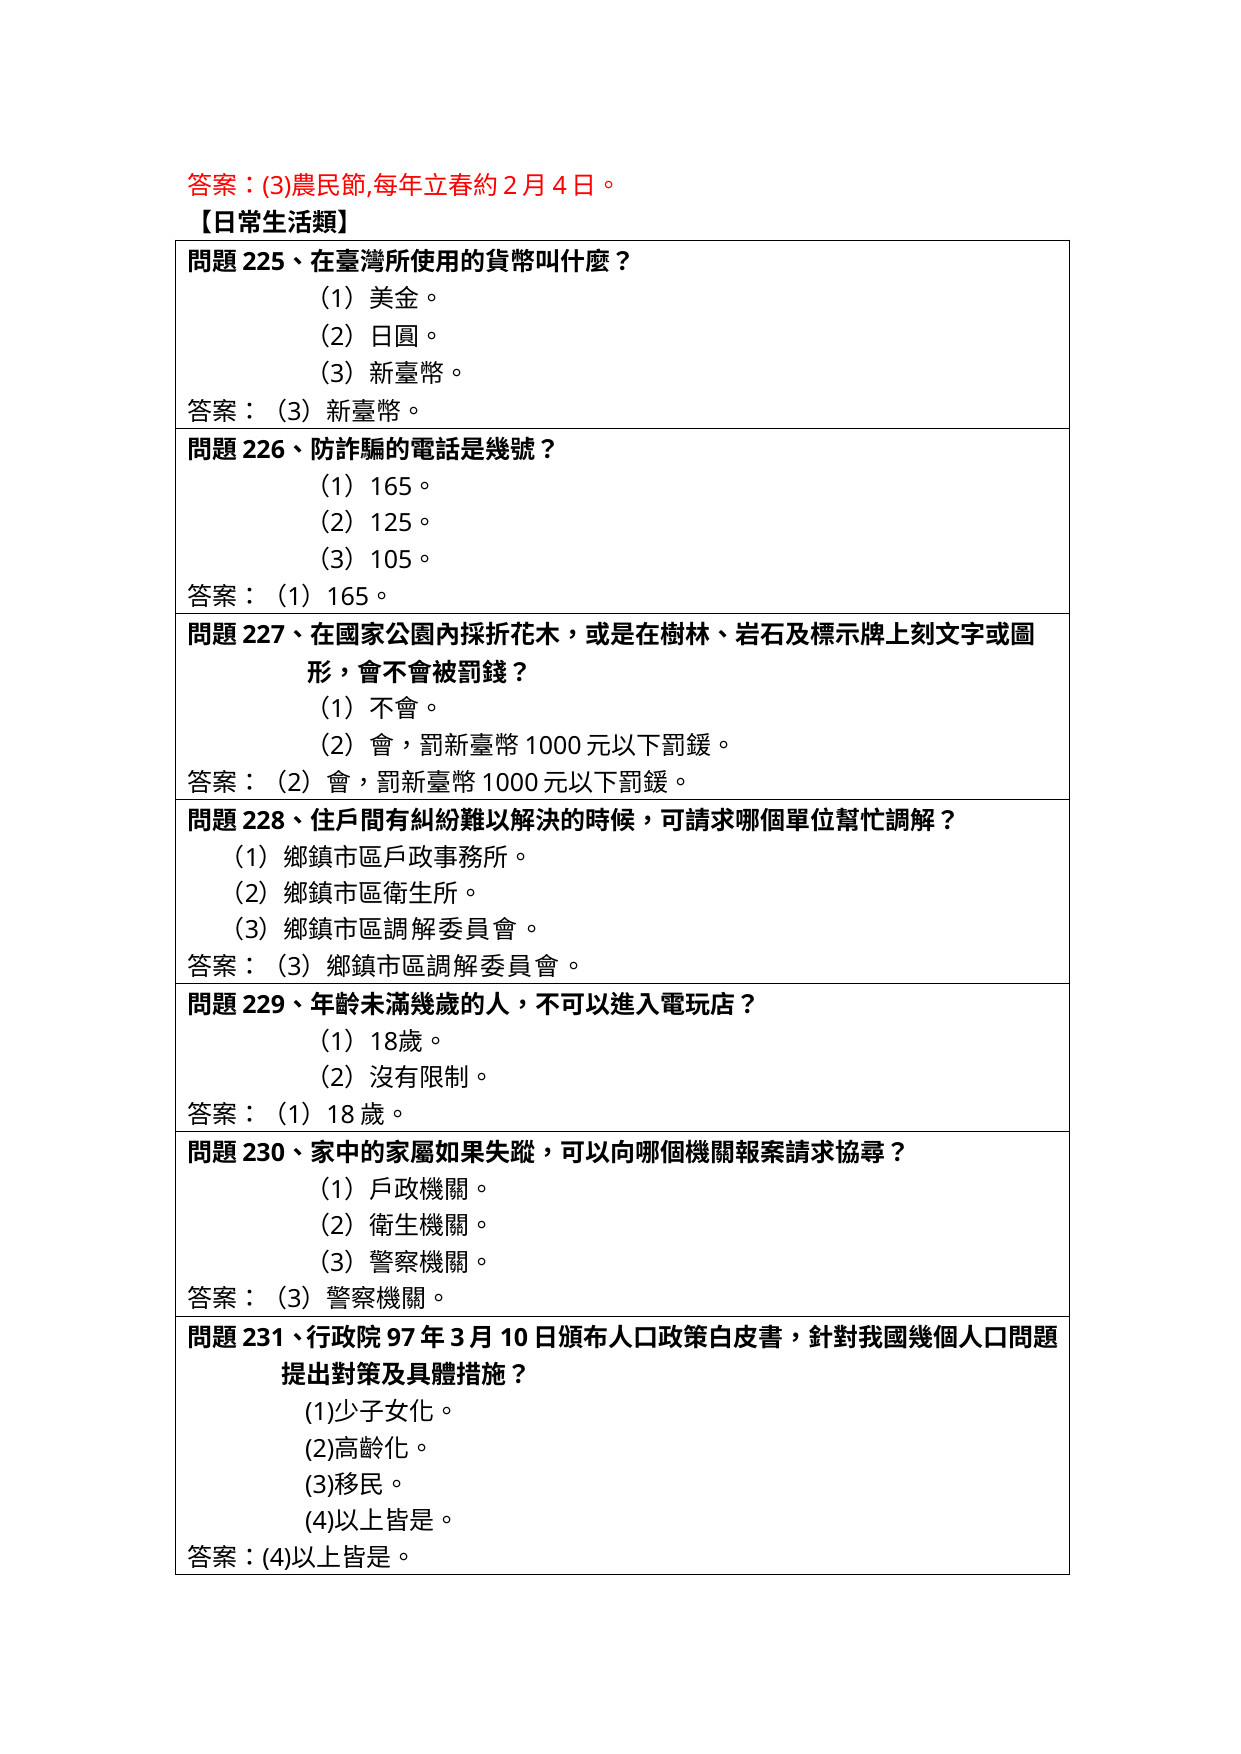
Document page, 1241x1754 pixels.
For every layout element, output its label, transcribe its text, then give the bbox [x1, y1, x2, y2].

text 【日常生活類】 [187, 202, 1053, 239]
table_cell 問題228、住戶間有糾紛難以解決的時候，可請求哪個單位幫忙調解？ （1）鄉鎮市區戶政事務所。 （2）鄉鎮市區衛生所。 （3）鄉鎮市區調解委員會。 答案：（3）鄉鎮市區調解委員會。 [176, 800, 1069, 982]
table_cell 答案：(3)農民節,每年立春約2月4日。 [176, 165, 1069, 202]
table_cell 問題230、家中的家屬如果失蹤，可以向哪個機關報案請求協尋？ （1）戶政機關。 （2）衛生機關。 （3）警察機關。 答案：（3）警察機關。 [176, 1132, 1069, 1316]
table_cell 問題231、行政院97年3月10日頒布人口政策白皮書，針對我國幾個人口問題提出對策及具體措施？ (1)少子女化。 (2)高齡化。 (3)移民。 (4)以上皆是。 答案：(4)以上皆是。 [176, 1317, 1069, 1574]
table_cell 問題229、年齡未滿幾歲的人，不可以進入電玩店？ （1）18歲。 （2）沒有限制。 答案：（1）18歲。 [176, 984, 1069, 1131]
table_cell 問題226、防詐騙的電話是幾號？ （1）165。 （2）125。 （3）105。 答案：（1）165。 [176, 429, 1069, 613]
table_header 問題225、在臺灣所使用的貨幣叫什麼？ （1）美金。 （2）日圓。 （3）新臺幣。 答案：（3）新臺幣。 [176, 241, 1069, 428]
table_cell 問題227、在國家公園內採折花木，或是在樹林、岩石及標示牌上刻文字或圖形，會不會被罰錢？ （1）不會。 （2）會，罰新臺幣1000元以下罰鍰。 答案：（2）會，罰新臺幣1000元以下罰鍰。 [176, 614, 1069, 799]
